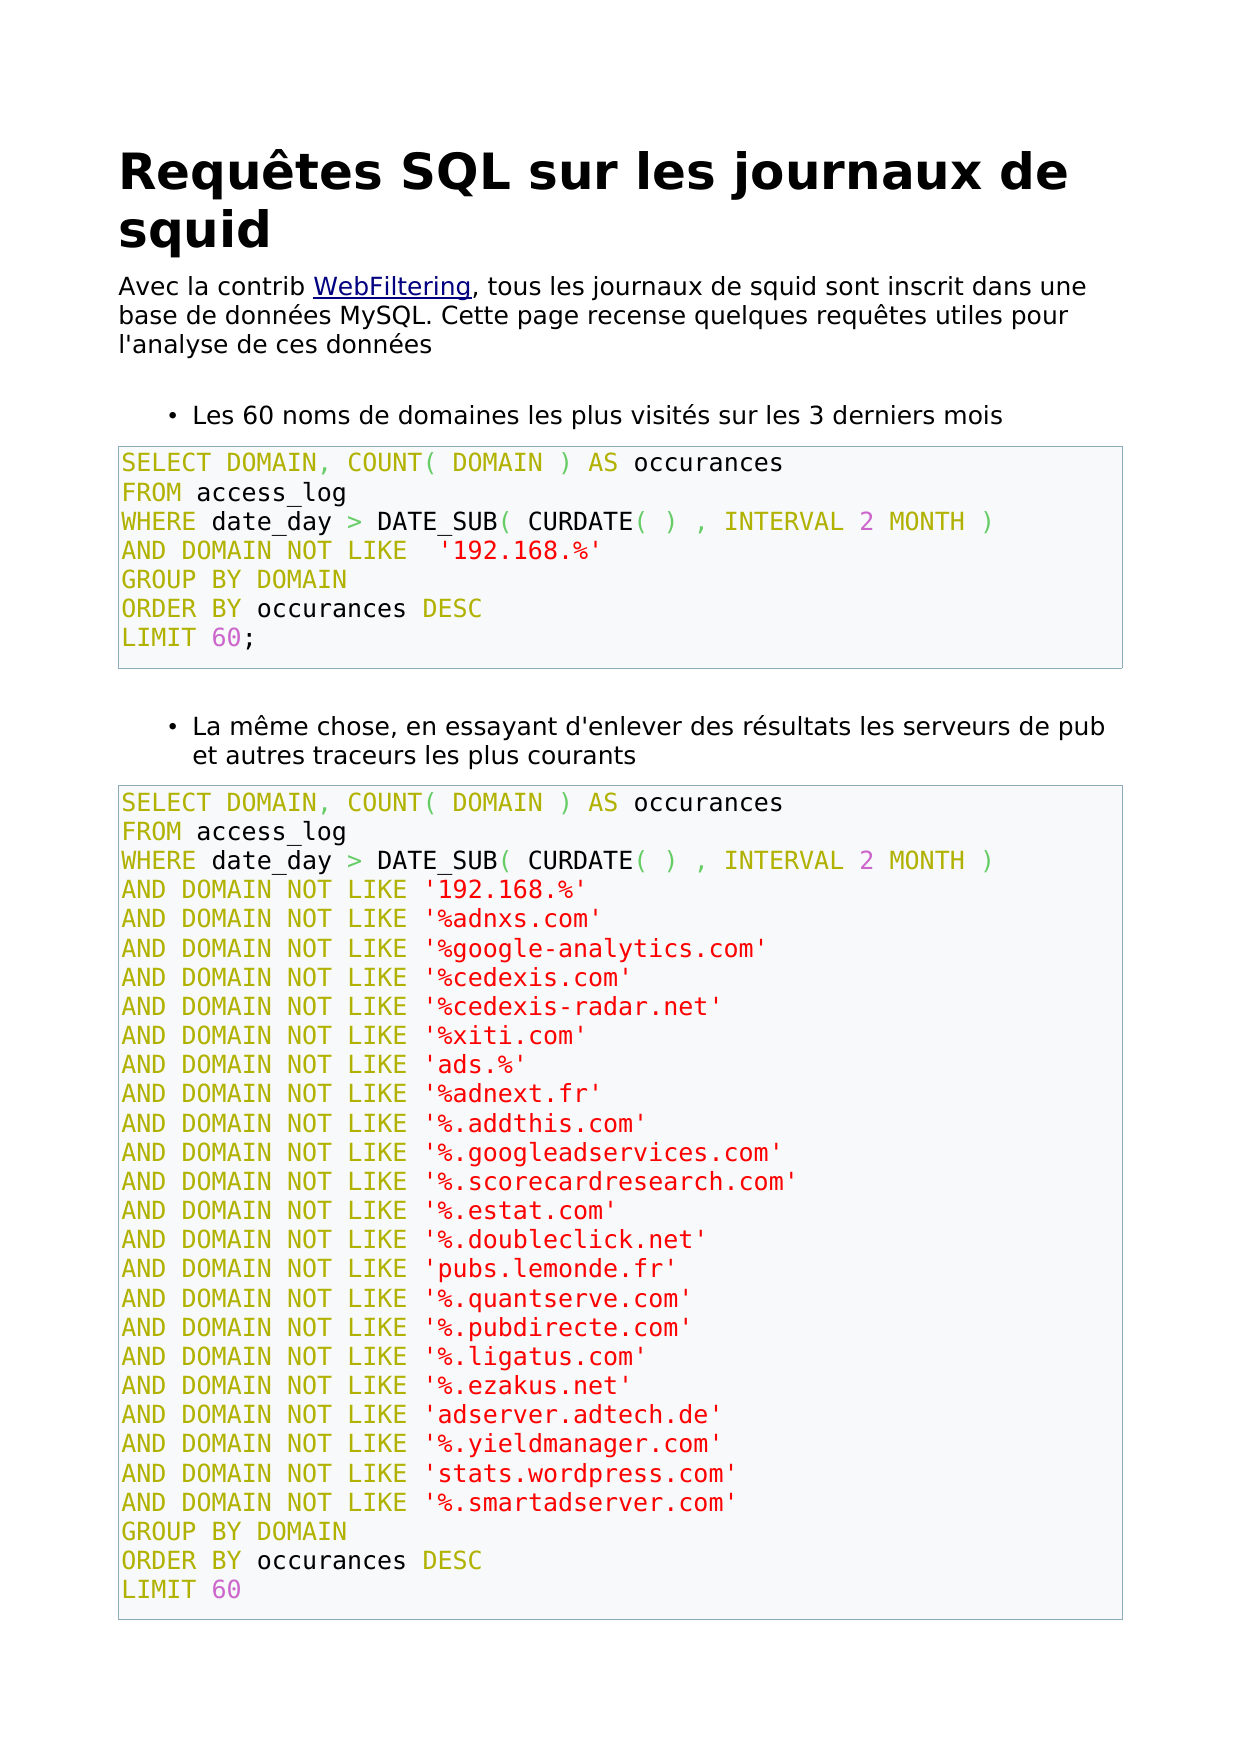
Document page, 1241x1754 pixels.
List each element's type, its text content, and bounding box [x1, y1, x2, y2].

table_header SELECT DOMAIN, COUNT( DOMAIN ) AS occurances FROM access_log WHERE date_day > DATE_SUB( CURDATE( ) , INTERVAL 2 MONTH ) AND DOMAIN NOT LIKE '192.168.%' GROUP BY DOMAIN ORDER BY occurances DESC LIMIT 60; [119, 447, 1122, 667]
table_header SELECT DOMAIN, COUNT( DOMAIN ) AS occurances FROM access_log WHERE date_day > DATE_SUB( CURDATE( ) , INTERVAL 2 MONTH ) AND DOMAIN NOT LIKE '192.168.%' AND DOMAIN NOT LIKE '%adnxs.com' AND DOMAIN NOT LIKE '%google-analytics.com' AND DOMAIN NOT LIKE '%cedexis.com' AND DOMAIN NOT LIKE '%cedexis-radar.net' AND DOMAIN NOT LIKE '%xiti.com' AND DOMAIN NOT LIKE 'ads.%' AND DOMAIN NOT LIKE '%adnext.fr' AND DOMAIN NOT LIKE '%.addthis.com' AND DOMAIN NOT LIKE '%.googleadservices.com' AND DOMAIN NOT LIKE '%.scorecardresearch.com' AND DOMAIN NOT LIKE '%.estat.com' AND DOMAIN NOT LIKE '%.doubleclick.net' AND DOMAIN NOT LIKE 'pubs.lemonde.fr' AND DOMAIN NOT LIKE '%.quantserve.com' AND DOMAIN NOT LIKE '%.pubdirecte.com' AND DOMAIN NOT LIKE '%.ligatus.com' AND DOMAIN NOT LIKE '%.ezakus.net' AND DOMAIN NOT LIKE 'adserver.adtech.de' AND DOMAIN NOT LIKE '%.yieldmanager.com' AND DOMAIN NOT LIKE 'stats.wordpress.com' AND DOMAIN NOT LIKE '%.smartadserver.com' GROUP BY DOMAIN ORDER BY occurances DESC LIMIT 60 [119, 786, 1122, 1619]
list La même chose, en essayant d'enlever des résultats les serveurs de pub et autres traceurs les plus courants [177, 712, 1122, 770]
subtitle Requêtes SQL sur les journaux de squid [118, 143, 1122, 259]
list Les 60 noms de domaines les plus visités sur les 3 derniers mois [177, 402, 1122, 431]
text Avec la contrib WebFiltering, tous les journaux de squid sont inscrit dans une base de données MySQL. Cette page recense quelques requêtes utiles pour l'analyse de ces données [118, 272, 1122, 359]
